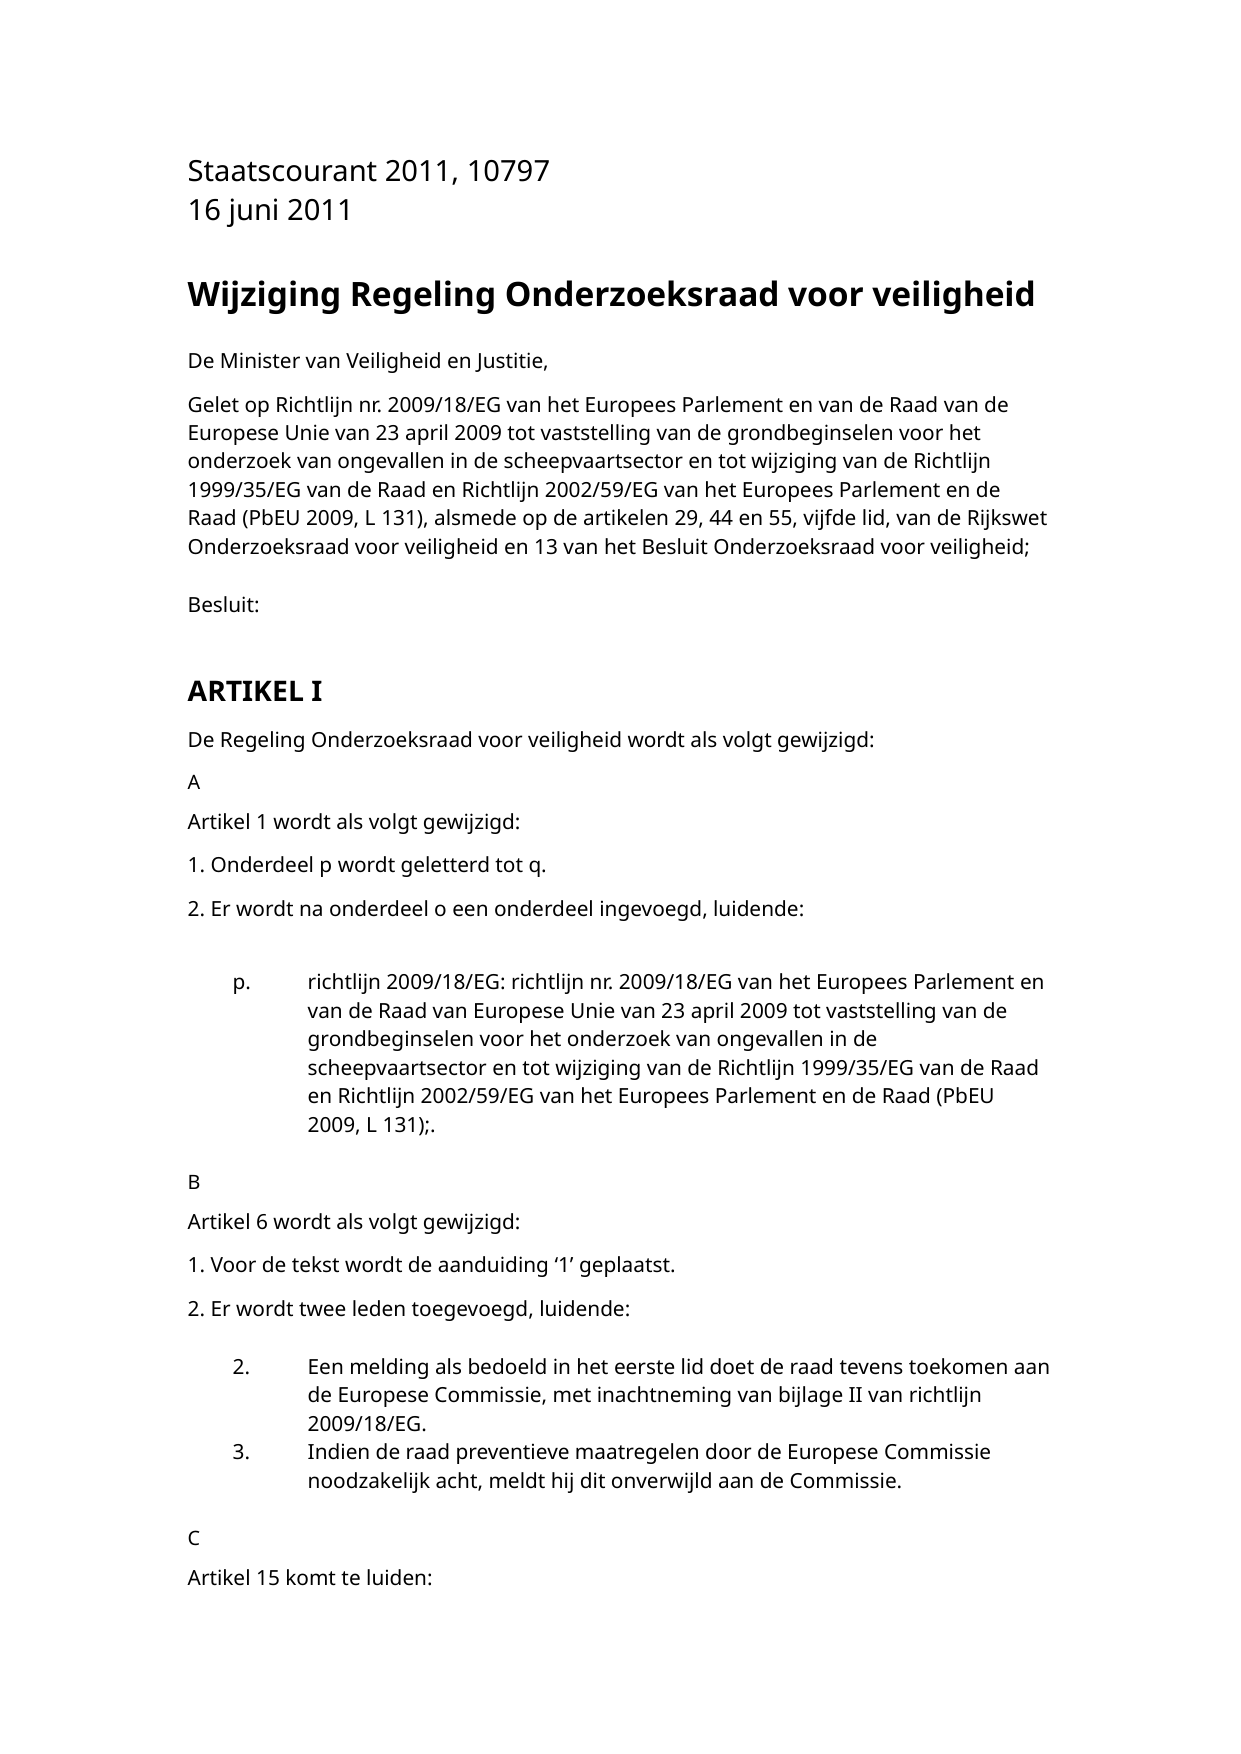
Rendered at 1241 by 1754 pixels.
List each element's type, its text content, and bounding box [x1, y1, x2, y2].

text Artikel 15 komt te luiden: [187, 1563, 1053, 1592]
list Indien de raad preventieve maatregelen door de Europese Commissie noodzakelijk acht, meldt hij dit onverwijld aan de Commissie. [232, 1437, 1053, 1494]
text 1. Onderdeel p wordt geletterd tot q. [187, 851, 1053, 879]
text Artikel 6 wordt als volgt gewijzigd: [187, 1207, 1053, 1235]
text A [187, 768, 1053, 795]
text De Regeling Onderzoeksraad voor veiligheid wordt als volgt gewijzigd: [187, 725, 1053, 753]
text 16 juni 2011 [187, 190, 1053, 229]
text C [187, 1524, 1053, 1551]
text 2. Er wordt twee leden toegevoegd, luidende: [187, 1294, 1053, 1322]
text B [187, 1168, 1053, 1195]
text 2. Er wordt na onderdeel o een onderdeel ingevoegd, luidende: [187, 894, 1053, 922]
subtitle ARTIKEL I [187, 671, 1053, 710]
list Een melding als bedoeld in het eerste lid doet de raad tevens toekomen aan de Europese Commissie, met inachtneming van bijlage II van richtlijn 2009/18/EG. [232, 1352, 1053, 1437]
subtitle Wijziging Regeling Onderzoeksraad voor veiligheid [187, 271, 1053, 316]
text De Minister van Veiligheid en Justitie, [187, 346, 1053, 375]
text Artikel 1 wordt als volgt gewijzigd: [187, 807, 1053, 836]
text Staatscourant 2011, 10797 [187, 150, 1053, 190]
text 1. Voor de tekst wordt de aanduiding ‘1’ geplaatst. [187, 1250, 1053, 1279]
text Besluit: [187, 590, 1053, 619]
list richtlijn 2009/18/EG: richtlijn nr. 2009/18/EG van het Europees Parlement en van de Raad van Europese Unie van 23 april 2009 tot vaststelling van de grondbeginselen voor het onderzoek van ongevallen in de scheepvaartsector en tot wijziging van de Richtlijn 1999/35/EG van de Raad en Richtlijn 2002/59/EG van het Europees Parlement en de Raad (PbEU 2009, L 131);. [232, 967, 1053, 1138]
text Gelet op Richtlijn nr. 2009/18/EG van het Europees Parlement en van de Raad van de Europese Unie van 23 april 2009 tot vaststelling van de grondbeginselen voor het onderzoek van ongevallen in de scheepvaartsector en tot wijziging van de Richtlijn 1999/35/EG van de Raad en Richtlijn 2002/59/EG van het Europees Parlement en de Raad (PbEU 2009, L 131), alsmede op de artikelen 29, 44 en 55, vijfde lid, van de Rijkswet Onderzoeksraad voor veiligheid en 13 van het Besluit Onderzoeksraad voor veiligheid; [187, 390, 1053, 560]
